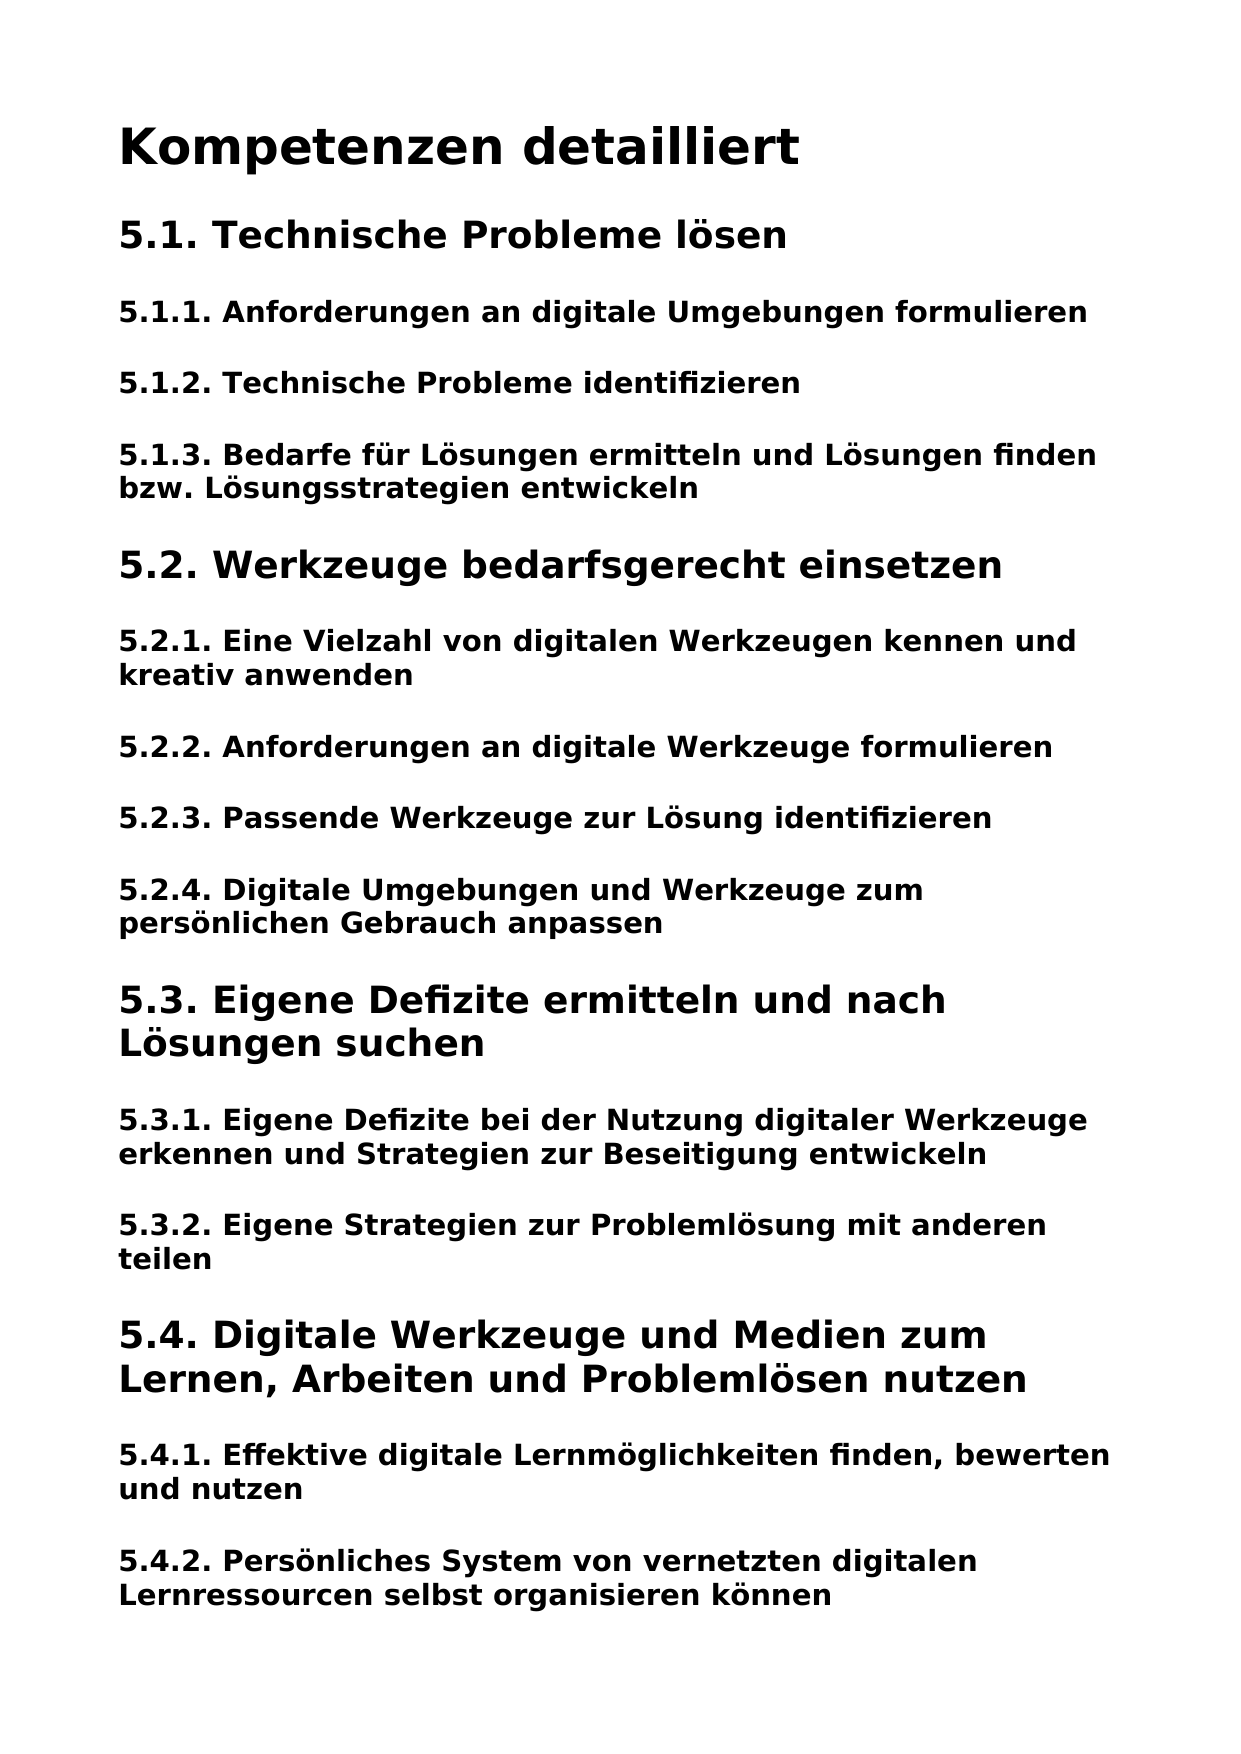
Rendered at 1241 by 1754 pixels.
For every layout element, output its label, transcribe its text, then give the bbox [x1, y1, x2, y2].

subtitle 5.2. Werkzeuge bedarfsgerecht einsetzen [118, 543, 1122, 587]
subtitle 5.2.4. Digitale Umgebungen und Werkzeuge zum persönlichen Gebrauch anpassen [118, 873, 1122, 941]
subtitle Kompetenzen detailliert [118, 118, 1122, 176]
subtitle 5.3.1. Eigene Defizite bei der Nutzung digitaler Werkzeuge erkennen und Strategien zur Beseitigung entwickeln [118, 1103, 1122, 1171]
subtitle 5.2.2. Anforderungen an digitale Werkzeuge formulieren [118, 730, 1122, 764]
subtitle 5.1.3. Bedarfe für Lösungen ermitteln und Lösungen finden bzw. Lösungsstrategien entwickeln [118, 438, 1122, 506]
subtitle 5.4.1. Effektive digitale Lernmöglichkeiten finden, bewerten und nutzen [118, 1439, 1122, 1507]
subtitle 5.3. Eigene Defizite ermitteln und nach Lösungen suchen [118, 978, 1122, 1066]
subtitle 5.1.1. Anforderungen an digitale Umgebungen formulieren [118, 295, 1122, 329]
subtitle 5.4.2. Persönliches System von vernetzten digitalen Lernressourcen selbst organisieren können [118, 1544, 1122, 1612]
subtitle 5.4. Digitale Werkzeuge und Medien zum Lernen, Arbeiten und Problemlösen nutzen [118, 1314, 1122, 1401]
subtitle 5.1. Technische Probleme lösen [118, 214, 1122, 257]
subtitle 5.2.3. Passende Werkzeuge zur Lösung identifizieren [118, 801, 1122, 835]
subtitle 5.2.1. Eine Vielzahl von digitalen Werkzeugen kennen und kreativ anwenden [118, 624, 1122, 692]
subtitle 5.1.2. Technische Probleme identifizieren [118, 366, 1122, 400]
subtitle 5.3.2. Eigene Strategien zur Problemlösung mit anderen teilen [118, 1208, 1122, 1276]
